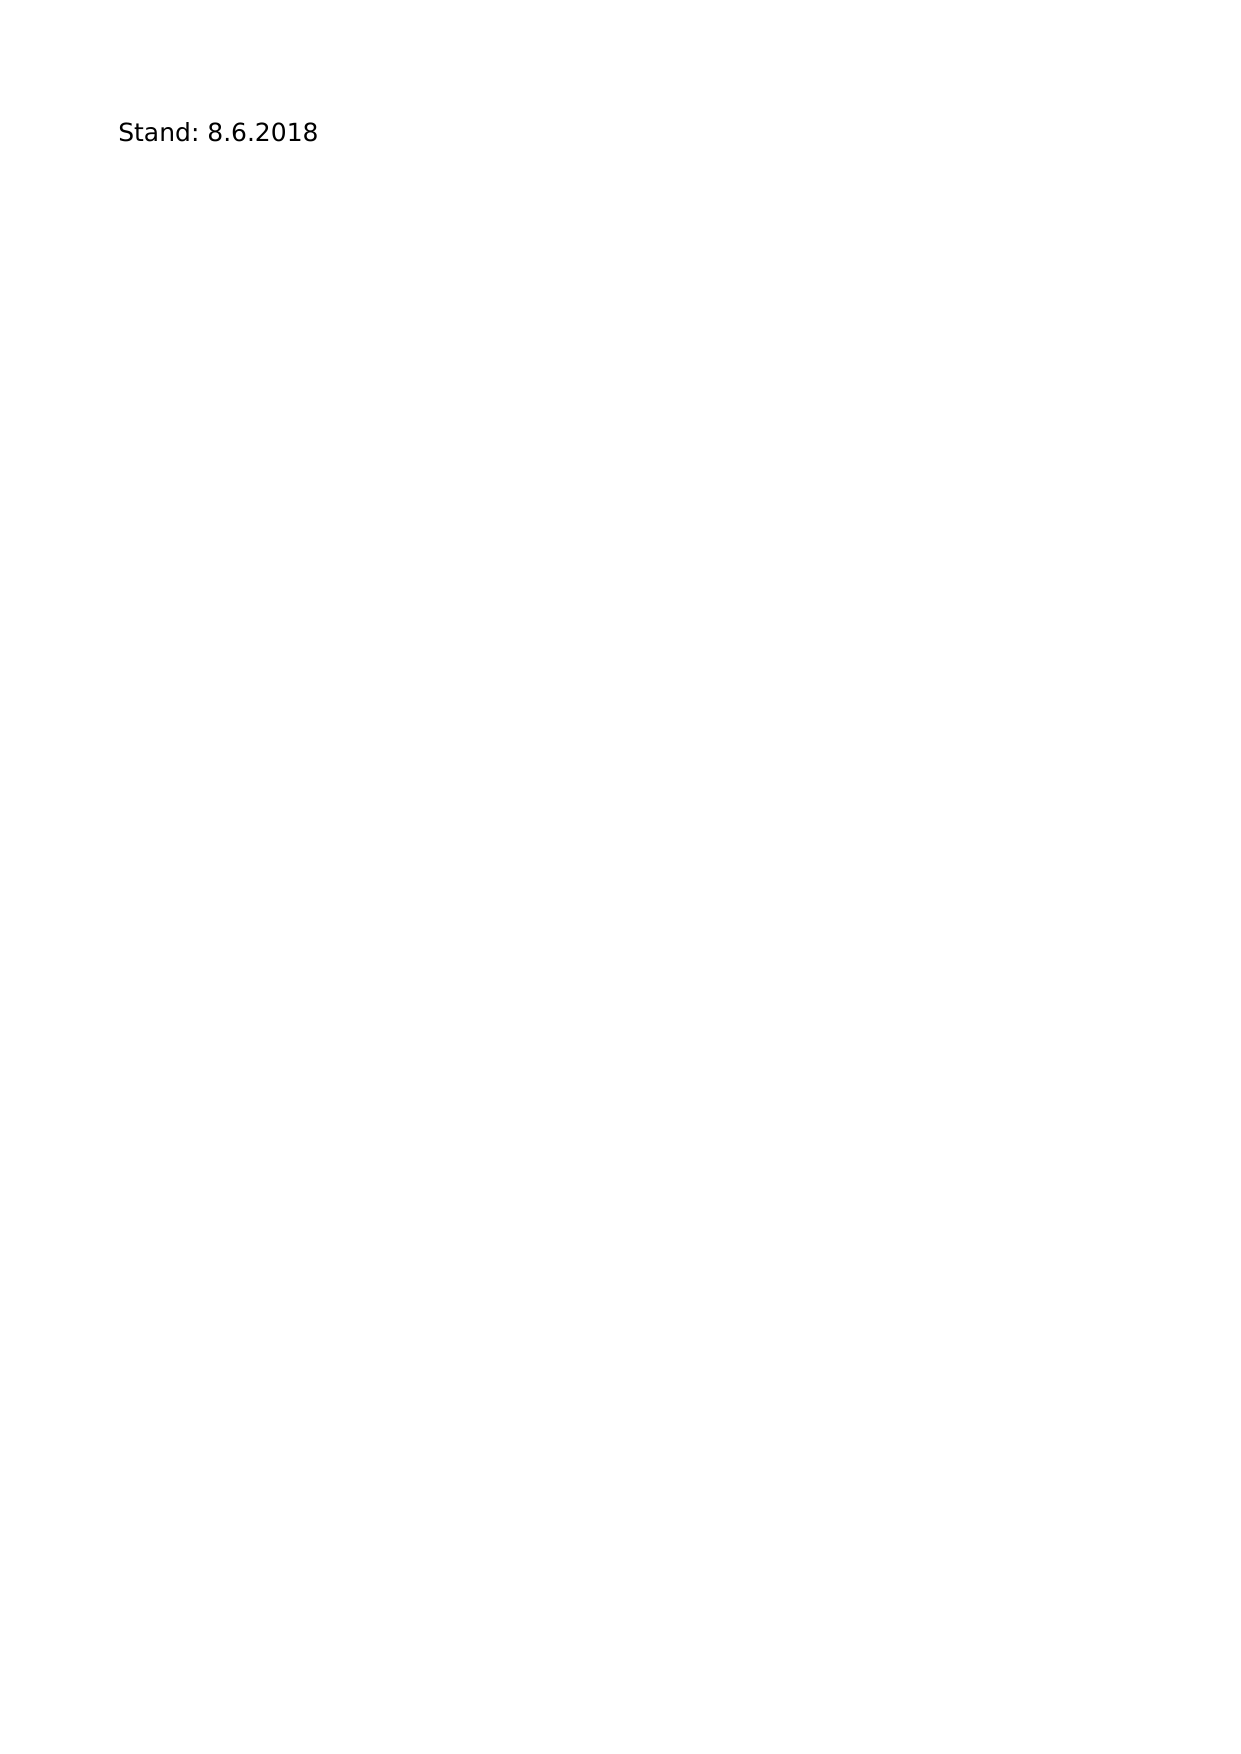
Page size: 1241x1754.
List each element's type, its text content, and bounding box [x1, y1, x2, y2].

text Stand: 8.6.2018 [118, 118, 1122, 147]
